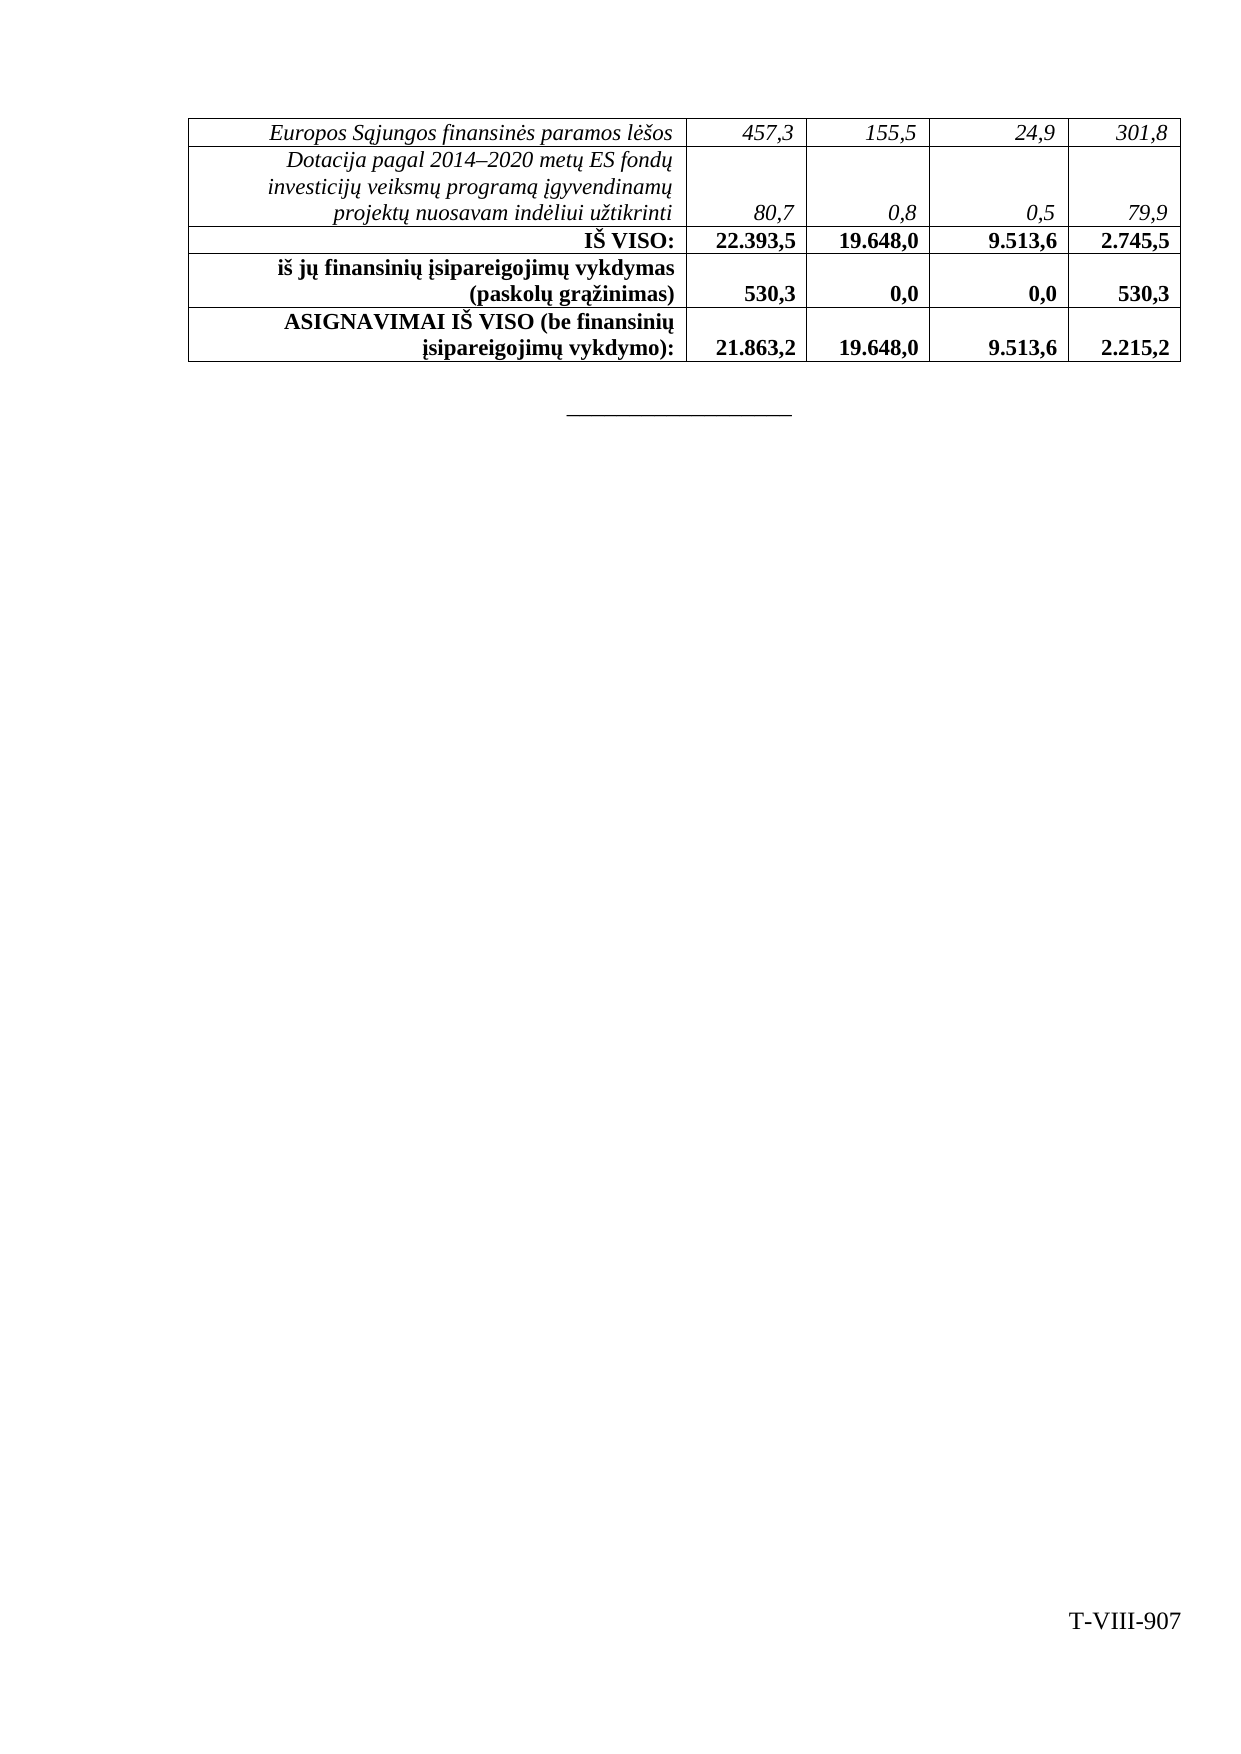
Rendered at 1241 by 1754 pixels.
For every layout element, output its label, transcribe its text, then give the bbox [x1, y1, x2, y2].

table_cell 2.745,5 [1069, 227, 1180, 253]
table_cell 21.863,2 [687, 308, 806, 361]
table_cell 530,3 [1069, 254, 1180, 307]
table_cell 155,5 [807, 119, 929, 146]
table_cell 301,8 [1069, 119, 1180, 146]
table_cell 457,3 [687, 119, 806, 146]
table_cell 0,0 [807, 254, 929, 307]
table_cell 24,9 [930, 119, 1068, 146]
text __________________ [177, 390, 1181, 419]
table_cell 80,7 [687, 147, 806, 226]
table_cell 9.513,6 [930, 308, 1068, 361]
table_cell 19.648,0 [807, 227, 929, 253]
table_cell 9.513,6 [930, 227, 1068, 253]
table_cell 2.215,2 [1069, 308, 1180, 361]
table_cell Dotacija pagal 2014–2020 metų ES fondų investicijų veiksmų programą įgyvendinamų projektų nuosavam indėliui užtikrinti [189, 147, 686, 226]
table_cell 0,8 [807, 147, 929, 226]
table_cell iš jų finansinių įsipareigojimų vykdymas (paskolų grąžinimas) [189, 254, 686, 307]
table_cell 22.393,5 [687, 227, 806, 253]
table_cell 0,0 [930, 254, 1068, 307]
table_cell 19.648,0 [807, 308, 929, 361]
table_cell Europos Sąjungos finansinės paramos lėšos [189, 119, 686, 146]
table_cell 0,5 [930, 147, 1068, 226]
table_cell 530,3 [687, 254, 806, 307]
table_cell ASIGNAVIMAI IŠ VISO (be finansinių įsipareigojimų vykdymo): [189, 308, 686, 361]
table_cell 79,9 [1069, 147, 1180, 226]
table_cell IŠ VISO: [189, 227, 686, 253]
